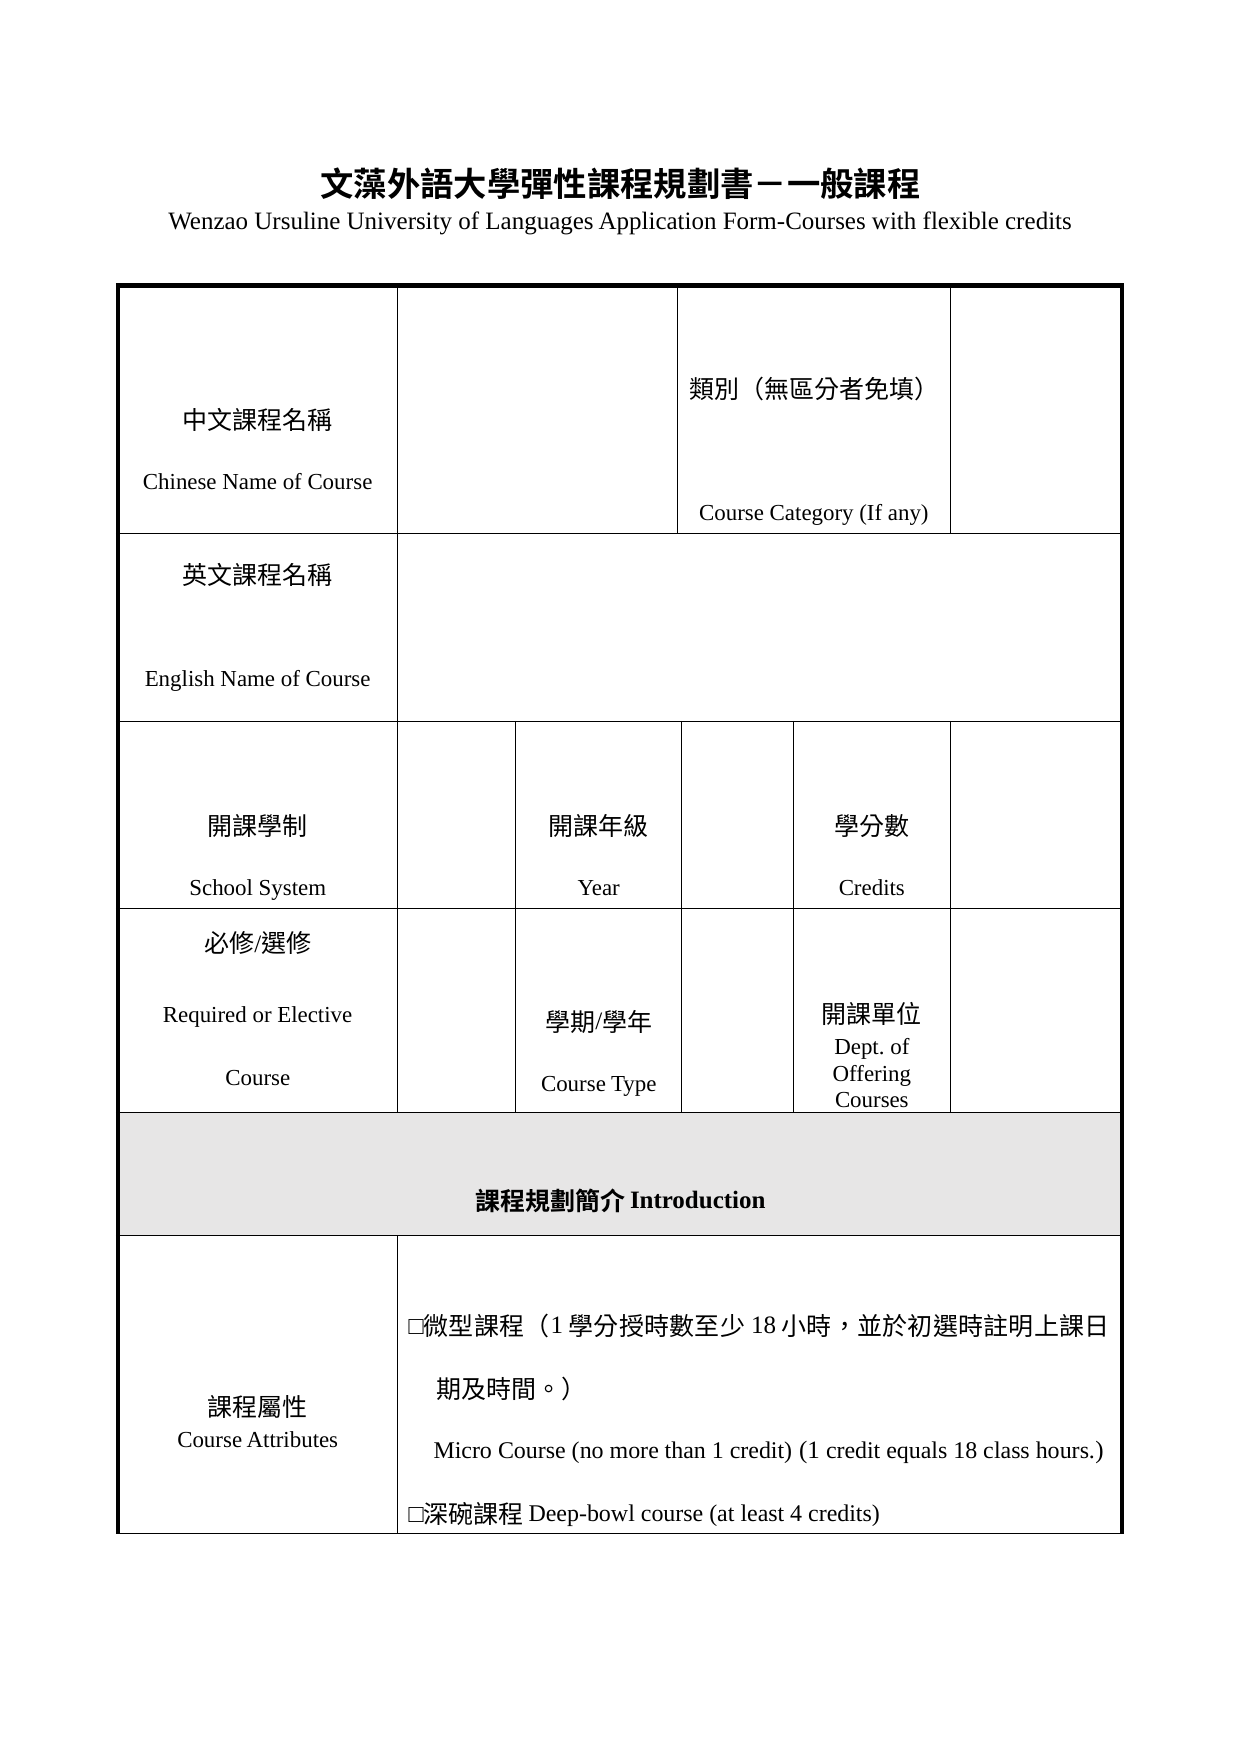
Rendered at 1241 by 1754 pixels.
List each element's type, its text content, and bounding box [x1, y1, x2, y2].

table_cell 課程規劃簡介Introduction [120, 1113, 1120, 1235]
table_cell 開課學制 School System [120, 722, 397, 908]
table_cell 學期/學年Course Type [516, 909, 681, 1112]
table_cell [398, 909, 515, 1112]
table_cell 開課年級 Year [516, 722, 681, 908]
table_cell 英文課程名稱 English Name of Course [120, 534, 397, 721]
text 文藻外語大學彈性課程規劃書－一般課程 [118, 158, 1122, 206]
table_cell 學分數 Credits [794, 722, 950, 908]
table_cell 課程屬性 Course Attributes [120, 1236, 397, 1533]
table_header [398, 288, 677, 533]
table_cell [682, 909, 793, 1112]
table_cell 開課單位 Dept. of Offering Courses [794, 909, 950, 1112]
table_header [951, 288, 1120, 533]
table_cell □微型課程（1學分授時數至少18小時，並於初選時註明上課日期及時間。） Micro Course (no more than 1 credit) (1 credit equals 18 class hours.) □深碗課程Deep-bowl course (at least 4 credits) [398, 1236, 1120, 1533]
table_cell 必修/選修 Required or Elective Course [120, 909, 397, 1112]
table_cell [398, 722, 515, 908]
table_header 中文課程名稱 Chinese Name of Course [120, 288, 397, 533]
table_cell [682, 722, 793, 908]
table_cell [951, 722, 1120, 908]
table_cell [398, 534, 1120, 721]
table_header 類別（無區分者免填） Course Category (If any) [678, 288, 950, 533]
table_cell [951, 909, 1120, 1112]
text Wenzao Ursuline University of Languages Application Form-Courses with flexible credits [118, 206, 1122, 235]
